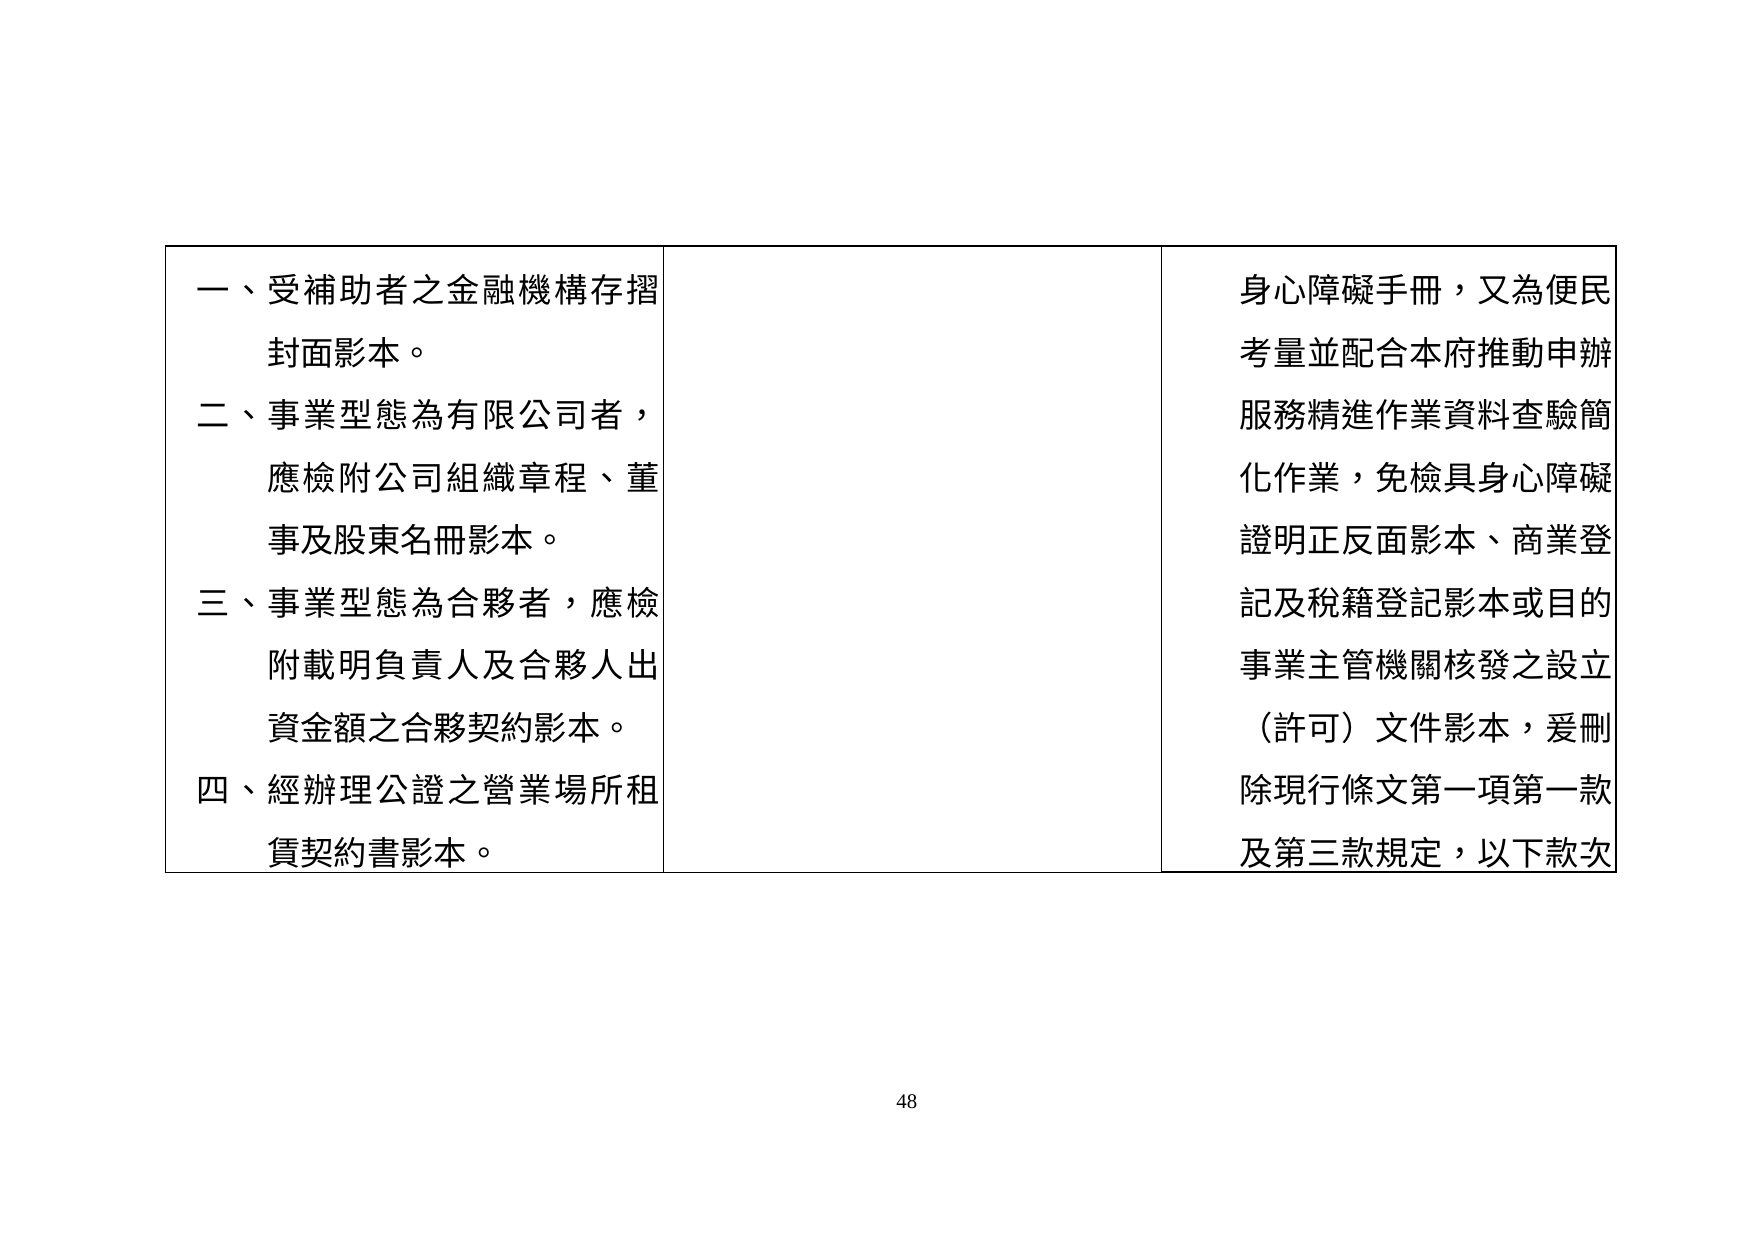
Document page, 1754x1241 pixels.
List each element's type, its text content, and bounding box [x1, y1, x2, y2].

table_cell [664, 247, 1161, 871]
table_cell 一、受補助者之金融機構存摺封面影本。 二、事業型態為有限公司者，應檢附公司組織章程、董事及股東名冊影本。 三、事業型態為合夥者，應檢附載明負責人及合夥人出資金額之合夥契約影本。 四、經辦理公證之營業場所租賃契約書影本。 [166, 247, 663, 871]
table_cell 本條自現行條文第九條移列。 鑑於現行實務已不再核發身心障礙手冊，又為便民考量並配合本府推動申辦服務精進作業資料查驗簡化作業，免檢具身心障礙證明正反面影本、商業登記及稅籍登記影本或目的事業主管機關核發之設立（許可）文件影本，爰刪除現行條文第一項第一款及第三款規定，以下款次遞改。 為使支出與受補助者相同，以核實補助支出，爰修正現行條文第一項第二款，並移列為修正條文第一項第一款。 受補助者如屬有限公司，依公司法第一０八條第一項及第一０九條規定略以，公司應至少置董事一人執行業務並代表公司；不執行業務之股東，均得行使監察權，爰修正現行條文第一項第四款，並移列為修正條文第一項第二款。 現行條文第一項第五款酌作修正，並移列為修正條文第一項第三款。 考量各期請款應檢具文件略有不同，將現行條文第一項第六款所定經辦理公證之營業場所租賃契約書、最近一期租金繳交證明及營業使用範圍圖影本各獨立一款，分列為修正條文第一項第四款至第六款，以為明確。 配合修正條文第九條第四項，營業場所之建築改良物及土地，新增對共同出資人之限制，爰修正現行條文第一項第七款檢具切結書規定。 修正條文第一項第八款自現行條文第五條第一項第三款移列，並酌作修正。 為簡化請領補助款流程，於受補助者請領補助款時即檢具領據，爰增訂第一項第九款。 修正條文第三項第二款：為使支出與受補助者相同，以核實補助支出，修正現行條文第三項第二款，明定買受人應以受補助者為限，並區分第一目及第二目，明定購置設施及設備之統一發票正本或收據正本期間。 十一、受補助者經營個人計程車客運業，依計程車駕駛人執業登記管理辦法第二條規定略以，汽車駕駛人以從事計程車駕駛為業者，應於執業前向執業地直轄市警察局申請辦理執業登記，領有計程車駕駛人執業登記證。復依同法第七條第二項及第三項規定：「前項執業事實，指有下列情形之一者：……四、經營個人計程車客運業。……」。「前項……個人計程車客運業之所在區域，與其申請執業地之警察局，以在同一直轄市、縣(市)為限。」綜上，明定經營個人計程車客運業者，應另檢附個人計程車行汽車行車執照及臺北市政府警察局核發之執業登記證，爰增訂第三項第四款。 十二、其餘現行條文內容酌作修正。 十三、依現行法制體例於現行條文第一項及第三項各款款次與該款文字間之空格修正為頓號。 [1162, 247, 1615, 871]
